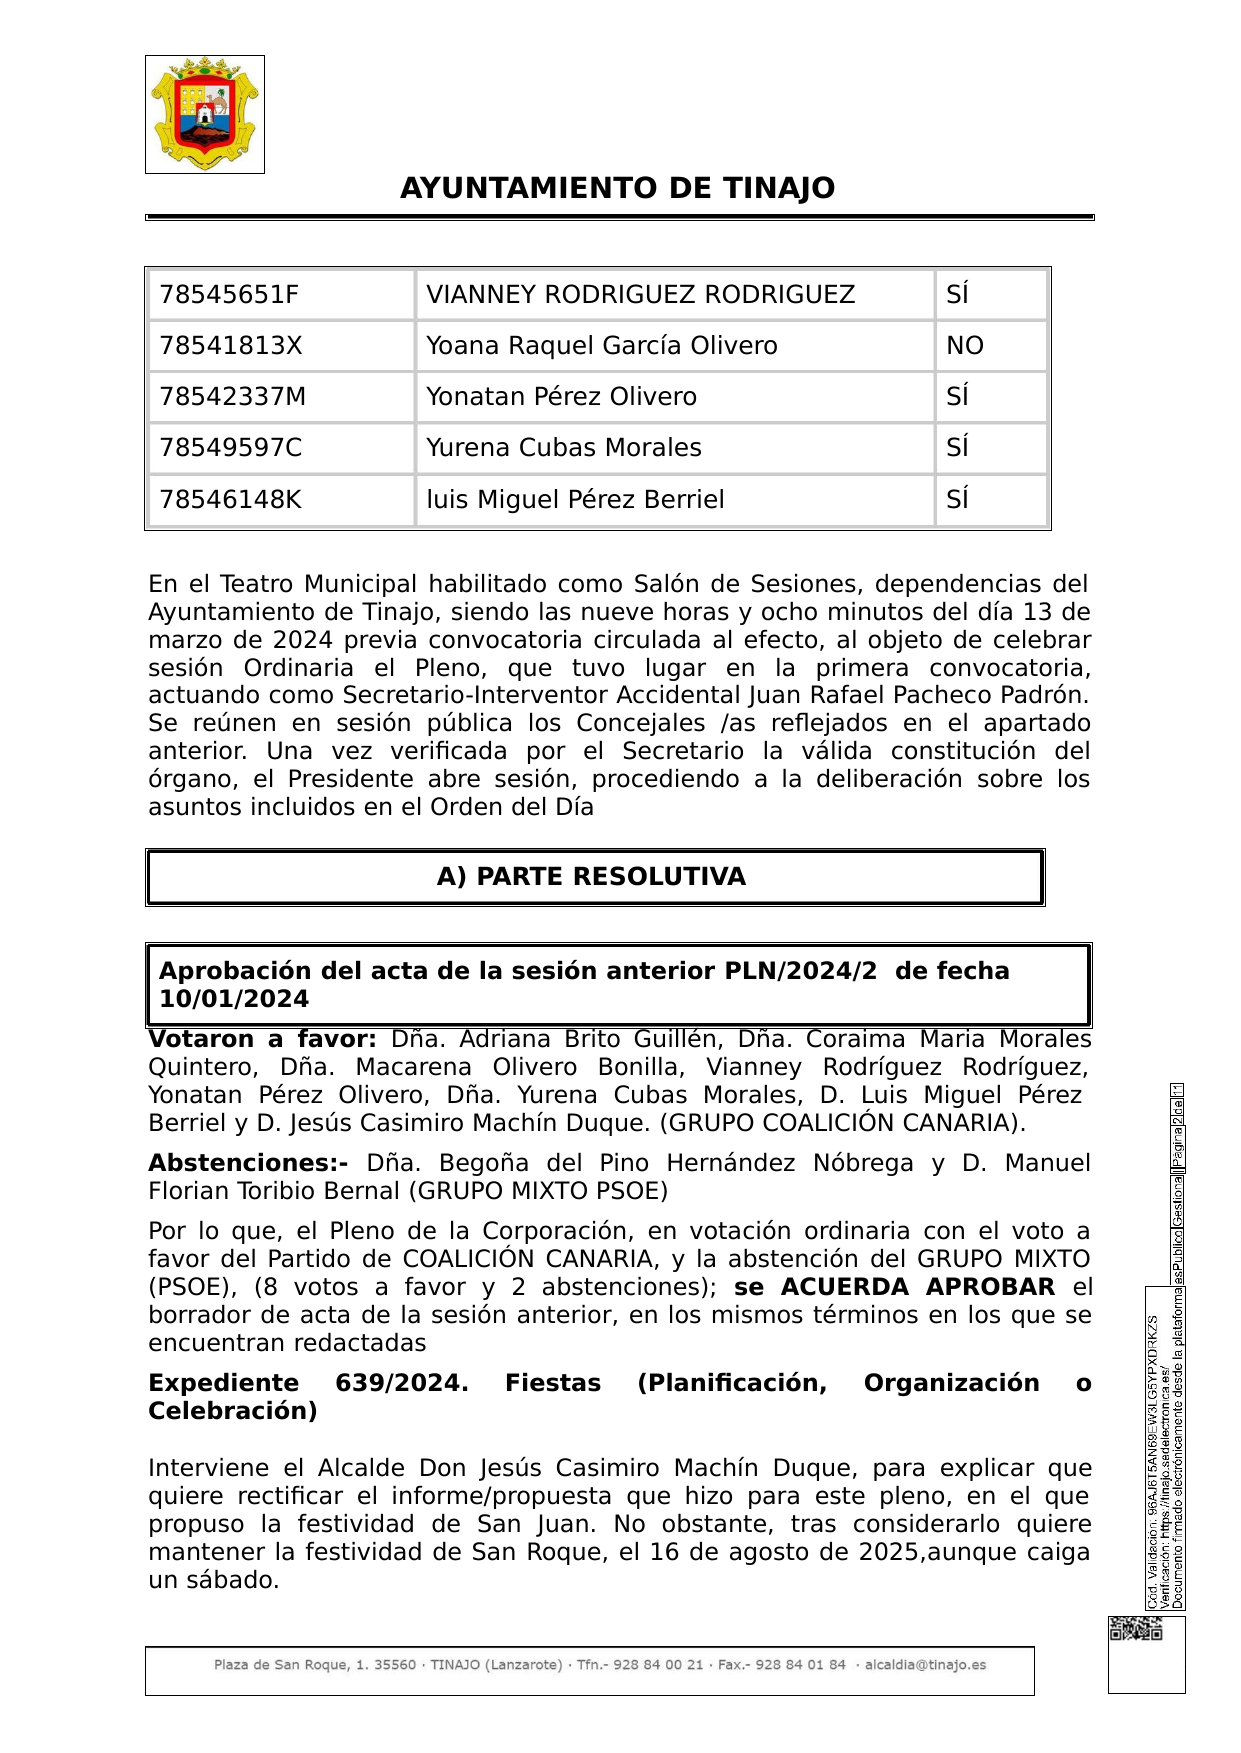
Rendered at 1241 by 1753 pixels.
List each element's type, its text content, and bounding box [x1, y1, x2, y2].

picture [146, 1647, 1034, 1695]
picture [146, 56, 264, 173]
text mantener la festividad de San Roque, el 16 de agosto de 2025,aunque caiga [148, 1538, 1117, 1566]
text VIANNEY RODRIGUEZ RODRIGUEZ [426, 280, 880, 309]
text Yonatan Pérez Olivero [426, 382, 880, 411]
text Quintero, Dña. Macarena Olivero Bonilla, Vianney Rodríguez Rodríguez, [148, 1053, 1117, 1081]
text anterior. Una vez verificada por el Secretario la válida constitución del [148, 737, 1117, 765]
picture [1171, 1176, 1183, 1227]
text A) PARTE RESOLUTIVA [437, 862, 777, 891]
text propuso la festividad de San Juan. No obstante, tras considerarlo quiere [148, 1510, 1117, 1538]
picture [1171, 1169, 1185, 1173]
text 78545651F [159, 280, 333, 309]
text encuentran redactadas [148, 1329, 1118, 1357]
text SÍ [946, 382, 1009, 411]
text Interviene el Alcalde Don Jesús Casimiro Machín Duque, para explicar que [148, 1454, 1117, 1482]
text SÍ [946, 485, 994, 514]
text (PSOE), (8 votos a favor y 2 abstenciones); se ACUERDA APROBAR el [148, 1273, 1118, 1301]
text 78546148K [159, 485, 333, 514]
text quiere rectificar el informe/propuesta que hizo para este pleno, en el que [148, 1482, 1117, 1510]
text Yonatan Pérez Olivero, Dña. Yurena Cubas Morales, D. Luis Miguel Pérez [148, 1081, 1117, 1109]
picture [146, 943, 1092, 1028]
text Yurena Cubas Morales [426, 434, 730, 463]
text Por lo que, el Pleno de la Corporación, en votación ordinaria con el voto a [148, 1217, 1118, 1245]
text En el Teatro Municipal habilitado como Salón de Sesiones, dependencias del [148, 570, 1117, 598]
picture [1171, 1099, 1183, 1115]
text Florian Toribio Bernal (GRUPO MIXTO PSOE) [148, 1177, 1117, 1205]
text SÍ [946, 434, 994, 463]
picture [1146, 1287, 1185, 1610]
text o [1076, 1369, 1117, 1397]
picture [1171, 1126, 1185, 1167]
picture [1171, 1084, 1183, 1096]
picture [1171, 1116, 1183, 1125]
text favor del Partido de COALICIÓN CANARIA, y la abstención del GRUPO MIXTO [148, 1245, 1118, 1273]
picture [145, 267, 1051, 530]
text borrador de acta de la sesión anterior, en los mismos términos en los que se [148, 1301, 1118, 1329]
text un sábado. [148, 1566, 1117, 1594]
text 78542337M [159, 382, 333, 411]
text Se reúnen en sesión pública los Concejales /as reflejados en el apartado [148, 709, 1117, 737]
picture [1145, 1229, 1186, 1286]
text 78549597C [159, 434, 333, 463]
picture [1109, 1617, 1185, 1693]
text marzo de 2024 previa convocatoria circulada al efecto, al objeto de celebrar [148, 626, 1117, 654]
text luis Miguel Pérez Berriel [426, 485, 752, 514]
text asuntos incluidos en el Orden del Día [148, 793, 1117, 821]
picture [146, 215, 1094, 220]
text Berriel y D. Jesús Casimiro Machín Duque. (GRUPO COALICIÓN CANARIA). [148, 1109, 1117, 1137]
text 78541813X [159, 331, 333, 360]
text Expediente 639/2024. Fiestas (Planificación, Organización [148, 1369, 1065, 1397]
text Ayuntamiento de Tinajo, siendo las nueve horas y ocho minutos del día 13 de [148, 598, 1117, 626]
text Votaron a favor: Dña. Adriana Brito Guillén, Dña. Coraima Maria Morales [148, 1025, 1117, 1053]
text órgano, el Presidente abre sesión, procediendo a la deliberación sobre los [148, 765, 1117, 793]
text Aprobación del acta de la sesión anterior PLN/2024/2 de fecha [159, 957, 1034, 985]
text 10/01/2024 [159, 985, 334, 1013]
text Abstenciones:- Dña. Begoña del Pino Hernández Nóbrega y D. Manuel [148, 1149, 1117, 1177]
text Yoana Raquel García Olivero [426, 331, 880, 360]
text AYUNTAMIENTO DE TINAJO [400, 172, 865, 206]
picture [146, 849, 1045, 906]
text SÍ [946, 280, 994, 309]
text sesión Ordinaria el Pleno, que tuvo lugar en la primera convocatoria, [148, 654, 1117, 682]
text Celebración) [148, 1397, 1065, 1425]
text NO [946, 331, 1009, 360]
text actuando como Secretario-Interventor Accidental Juan Rafael Pacheco Padrón. [148, 682, 1117, 709]
